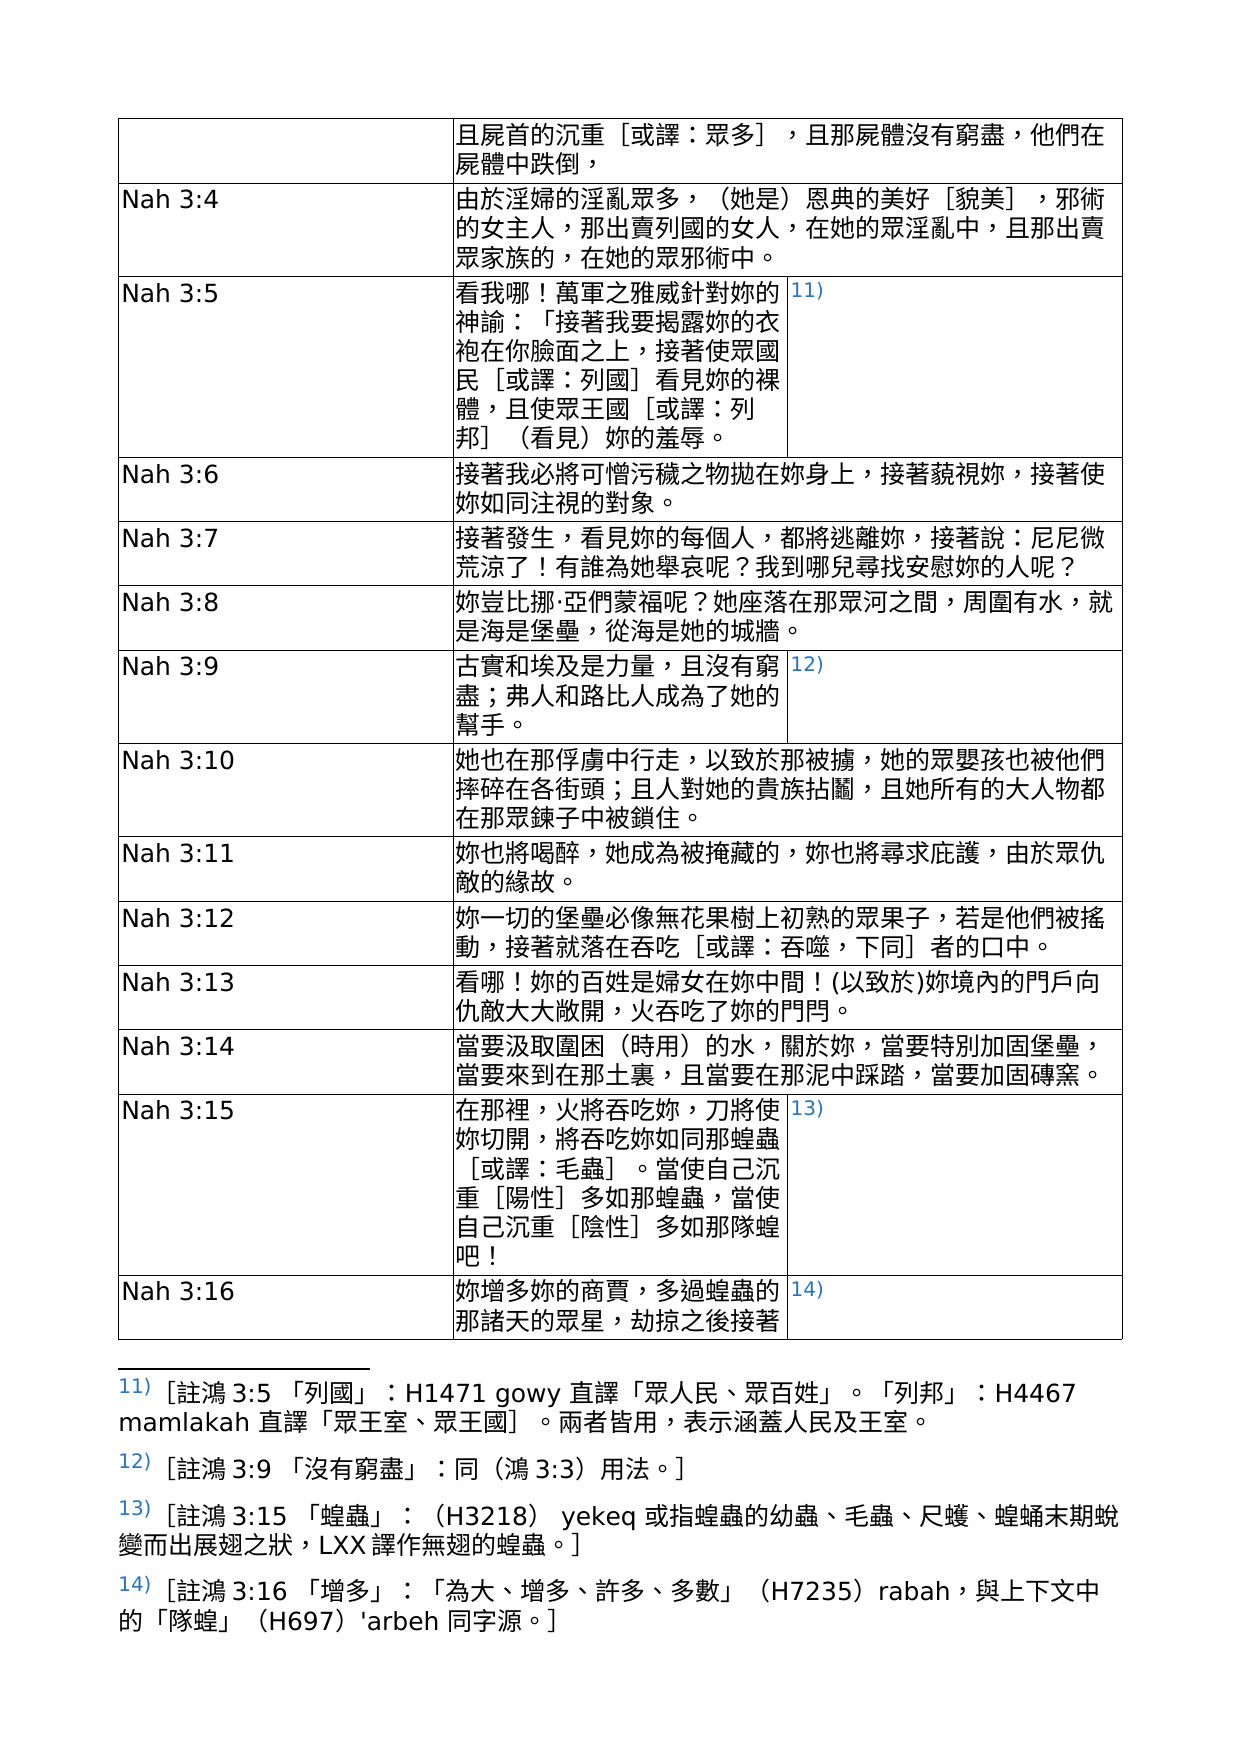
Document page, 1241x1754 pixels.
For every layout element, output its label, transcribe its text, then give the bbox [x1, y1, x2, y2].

table_cell Nah 3:6 [119, 458, 453, 521]
table_cell Nah 3:16 [119, 1276, 453, 1339]
table_cell 古實和埃及是力量，且沒有窮盡；弗人和路比人成為了她的幫手。 [454, 651, 787, 743]
table_cell 在那裡，火將吞吃妳，刀將使妳切開，將吞吃妳如同那蝗蟲［或譯：毛蟲］。當使自己沉重［陽性］多如那蝗蟲，當使自己沉重［陰性］多如那隊蝗吧！ [454, 1095, 787, 1274]
table_cell Nah 3:7 [119, 522, 453, 585]
table_cell 她也在那俘虜中行走，以致於那被擄，她的眾嬰孩也被他們摔碎在各街頭；且人對她的貴族拈鬮，且她所有的大人物都在那眾鍊子中被鎖住。 [454, 744, 1122, 836]
table_cell Nah 3:5 [119, 277, 453, 457]
table_cell 妳豈比挪‧亞們蒙福呢？她座落在那眾河之間，周圍有水，就是海是堡壘，從海是她的城牆。 [454, 586, 1122, 649]
table_cell [119, 119, 453, 182]
table_cell Nah 3:13 [119, 966, 453, 1029]
table_cell Nah 3:11 [119, 837, 453, 901]
table_cell 妳一切的堡壘必像無花果樹上初熟的眾果子，若是他們被搖動，接著就落在吞吃［或譯：吞噬，下同］者的口中。 [454, 902, 1122, 965]
table_cell 看我哪！萬軍之雅威針對妳的神諭：「接著我要揭露妳的衣袍在你臉面之上，接著使眾國民［或譯：列國］看見妳的裸體，且使眾王國［或譯：列邦］（看見）妳的羞辱。 [454, 277, 787, 457]
table_cell [788, 1095, 1122, 1274]
table_cell 接著我必將可憎污穢之物拋在妳身上，接著藐視妳，接著使妳如同注視的對象。 [454, 458, 1122, 521]
table_cell Nah 3:4 [119, 184, 453, 276]
table_cell 妳也將喝醉，她成為被掩藏的，妳也將尋求庇護，由於眾仇敵的緣故。 [454, 837, 1122, 901]
table_cell Nah 3:14 [119, 1030, 453, 1093]
table_cell 由於淫婦的淫亂眾多，（她是）恩典的美好［貌美］，邪術的女主人，那出賣列國的女人，在她的眾淫亂中，且那出賣眾家族的，在她的眾邪術中。 [454, 184, 1122, 276]
table_cell 接著發生，看見妳的每個人，都將逃離妳，接著說：尼尼微荒涼了！有誰為她舉哀呢？我到哪兒尋找安慰妳的人呢？ [454, 522, 1122, 585]
table_cell [788, 1276, 1122, 1339]
table_cell Nah 3:15 [119, 1095, 453, 1274]
table_cell Nah 3:8 [119, 586, 453, 649]
table_cell 看哪！妳的百姓是婦女在妳中間！(以致於)妳境內的門戶向仇敵大大敞開，火吞吃了妳的門閂。 [454, 966, 1122, 1029]
table_cell 妳增多妳的商賈，多過蝗蟲的那諸天的眾星，劫掠之後接著 [454, 1276, 787, 1339]
table_cell Nah 3:9 [119, 651, 453, 743]
table_cell 且屍首的沉重［或譯：眾多］，且那屍體沒有窮盡，他們在屍體中跌倒， [454, 119, 1122, 182]
table_cell 當要汲取圍困（時用）的水，關於妳，當要特別加固堡壘，當要來到在那土裏，且當要在那泥中踩踏，當要加固磚窯。 [454, 1030, 1122, 1093]
table_cell [788, 277, 1122, 457]
table_cell Nah 3:10 [119, 744, 453, 836]
table_cell [788, 651, 1122, 743]
table_cell Nah 3:12 [119, 902, 453, 965]
